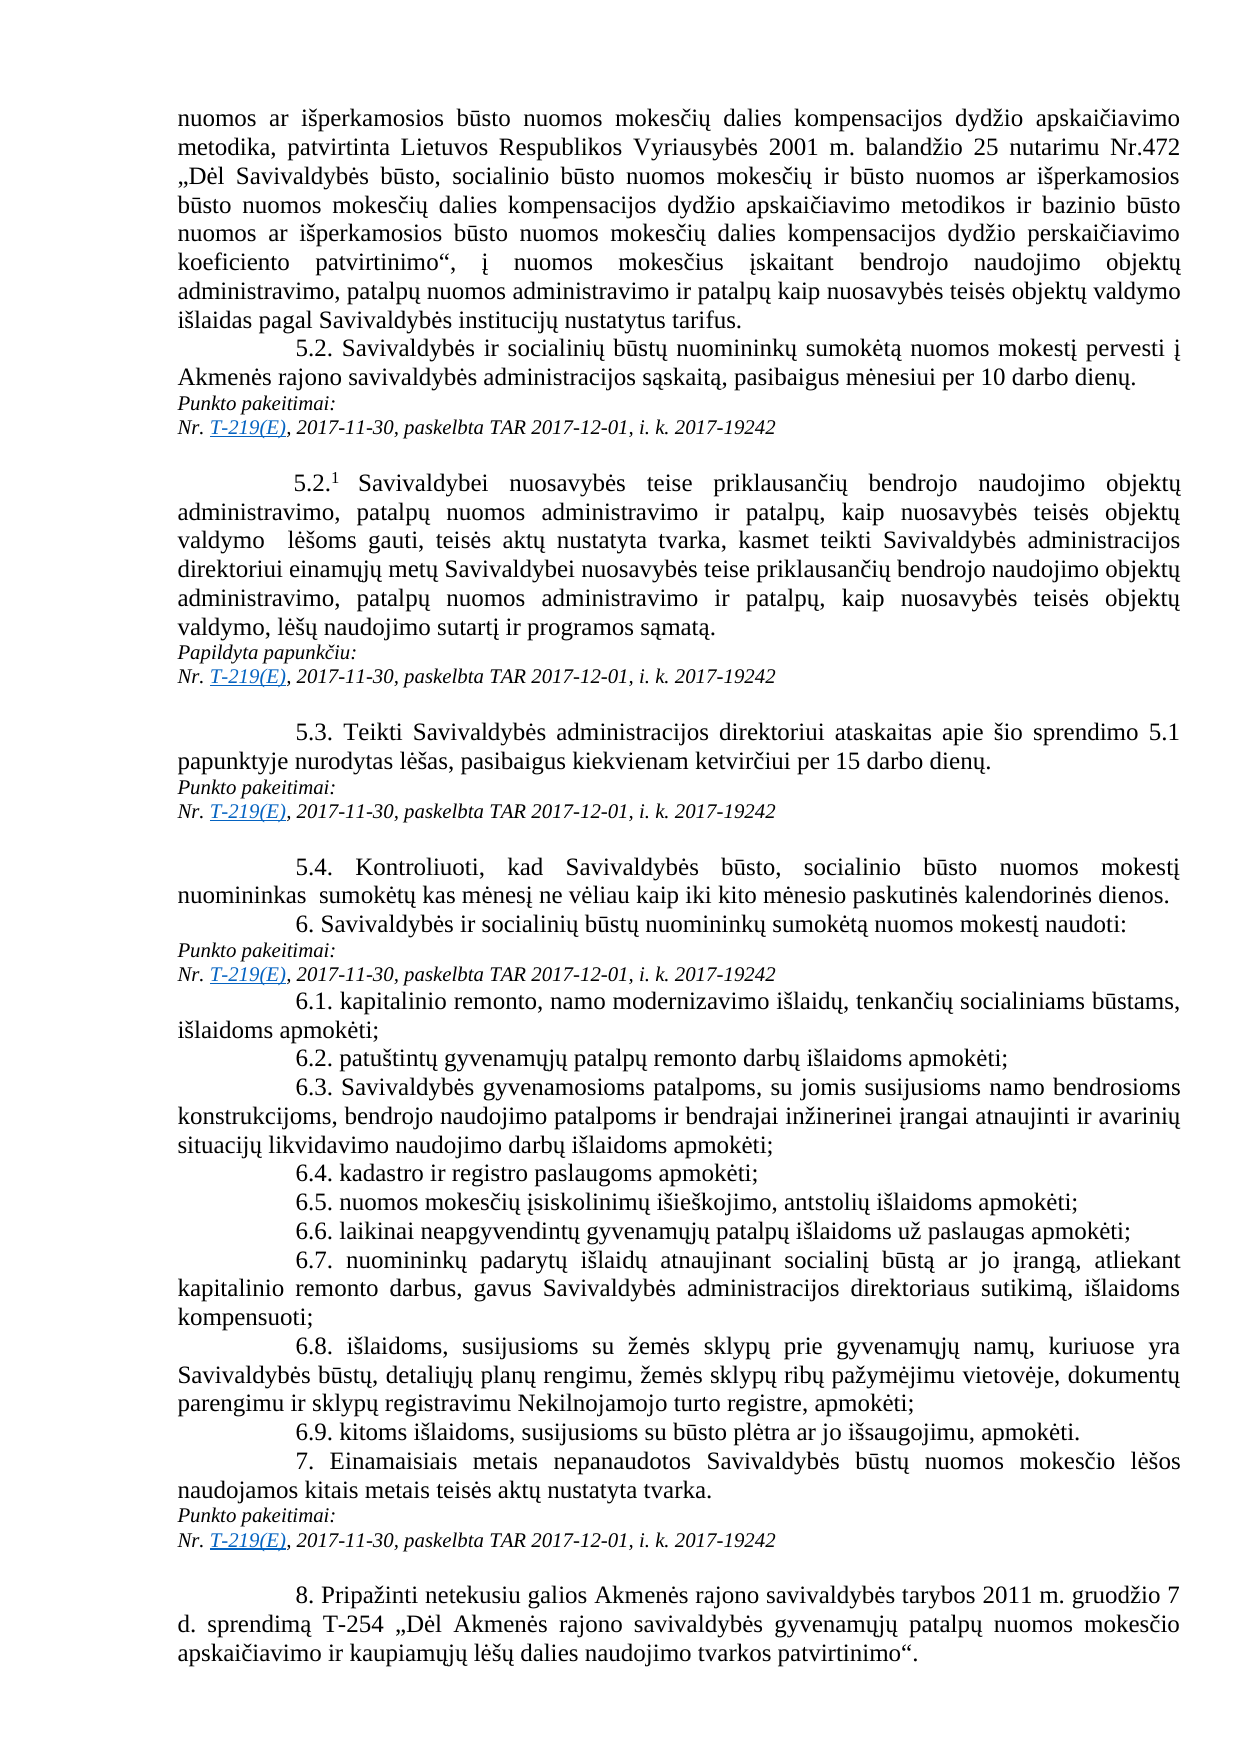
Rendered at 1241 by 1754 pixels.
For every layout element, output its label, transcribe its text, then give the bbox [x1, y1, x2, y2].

text 5.2.1 Savivaldybei nuosavybės teise priklausančių bendrojo naudojimo objektų administravimo, patalpų nuomos administravimo ir patalpų, kaip nuosavybės teisės objektų valdymo lėšoms gauti, teisės aktų nustatyta tvarka, kasmet teikti Savivaldybės administracijos direktoriui einamųjų metų Savivaldybei nuosavybės teise priklausančių bendrojo naudojimo objektų administravimo, patalpų nuomos administravimo ir patalpų, kaip nuosavybės teisės objektų valdymo, lėšų naudojimo sutartį ir programos sąmatą. [177, 468, 1181, 640]
text nuomos ar išperkamosios būsto nuomos mokesčių dalies kompensacijos dydžio apskaičiavimo metodika, patvirtinta Lietuvos Respublikos Vyriausybės 2001 m. balandžio 25 nutarimu Nr.472 „Dėl Savivaldybės būsto, socialinio būsto nuomos mokesčių ir būsto nuomos ar išperkamosios būsto nuomos mokesčių dalies kompensacijos dydžio apskaičiavimo metodikos ir bazinio būsto nuomos ar išperkamosios būsto nuomos mokesčių dalies kompensacijos dydžio perskaičiavimo koeficiento patvirtinimo“, į nuomos mokesčius įskaitant bendrojo naudojimo objektų administravimo, patalpų nuomos administravimo ir patalpų kaip nuosavybės teisės objektų valdymo išlaidas pagal Savivaldybės institucijų nustatytus tarifus. [177, 103, 1181, 333]
text 6.7. nuomininkų padarytų išlaidų atnaujinant socialinį būstą ar jo įrangą, atliekant kapitalinio remonto darbus, gavus Savivaldybės administracijos direktoriaus sutikimą, išlaidoms kompensuoti; [177, 1245, 1181, 1331]
text Papildyta papunkčiu: [177, 640, 1181, 664]
text 6.2. patuštintų gyvenamųjų patalpų remonto darbų išlaidoms apmokėti; [177, 1043, 1181, 1072]
text 6.3. Savivaldybės gyvenamosioms patalpoms, su jomis susijusioms namo bendrosioms konstrukcijoms, bendrojo naudojimo patalpoms ir bendrajai inžinerinei įrangai atnaujinti ir avarinių situacijų likvidavimo naudojimo darbų išlaidoms apmokėti; [177, 1072, 1181, 1158]
text Nr. T-219(E), 2017-11-30, paskelbta TAR 2017-12-01, i. k. 2017-19242 [177, 962, 1181, 986]
text 6.9. kitoms išlaidoms, susijusioms su būsto plėtra ar jo išsaugojimu, apmokėti. [177, 1417, 1181, 1446]
text Punkto pakeitimai: [177, 391, 1181, 415]
text 6.5. nuomos mokesčių įsiskolinimų išieškojimo, antstolių išlaidoms apmokėti; [177, 1187, 1181, 1216]
text Nr. T-219(E), 2017-11-30, paskelbta TAR 2017-12-01, i. k. 2017-19242 [177, 799, 1181, 823]
text 6. Savivaldybės ir socialinių būstų nuomininkų sumokėtą nuomos mokestį naudoti: [177, 909, 1181, 938]
text 6.6. laikinai neapgyvendintų gyvenamųjų patalpų išlaidoms už paslaugas apmokėti; [177, 1216, 1181, 1245]
text Nr. T-219(E), 2017-11-30, paskelbta TAR 2017-12-01, i. k. 2017-19242 [177, 415, 1181, 439]
text Punkto pakeitimai: [177, 938, 1181, 962]
text 6.1. kapitalinio remonto, namo modernizavimo išlaidų, tenkančių socialiniams būstams, išlaidoms apmokėti; [177, 986, 1181, 1043]
text 5.4. Kontroliuoti, kad Savivaldybės būsto, socialinio būsto nuomos mokestį nuomininkas sumokėtų kas mėnesį ne vėliau kaip iki kito mėnesio paskutinės kalendorinės dienos. [177, 852, 1181, 909]
text Nr. T-219(E), 2017-11-30, paskelbta TAR 2017-12-01, i. k. 2017-19242 [177, 664, 1181, 688]
text 6.4. kadastro ir registro paslaugoms apmokėti; [177, 1158, 1181, 1187]
text Punkto pakeitimai: [177, 775, 1181, 799]
text 7. Einamaisiais metais nepanaudotos Savivaldybės būstų nuomos mokesčio lėšos naudojamos kitais metais teisės aktų nustatyta tvarka. [177, 1446, 1181, 1503]
text 5.2. Savivaldybės ir socialinių būstų nuomininkų sumokėtą nuomos mokestį pervesti į Akmenės rajono savivaldybės administracijos sąskaitą, pasibaigus mėnesiui per 10 darbo dienų. [177, 333, 1181, 391]
text Nr. T-219(E), 2017-11-30, paskelbta TAR 2017-12-01, i. k. 2017-19242 [177, 1527, 1181, 1552]
text 5.3. Teikti Savivaldybės administracijos direktoriui ataskaitas apie šio sprendimo 5.1 papunktyje nurodytas lėšas, pasibaigus kiekvienam ketvirčiui per 15 darbo dienų. [177, 717, 1181, 775]
text Punkto pakeitimai: [177, 1503, 1181, 1527]
text 6.8. išlaidoms, susijusioms su žemės sklypų prie gyvenamųjų namų, kuriuose yra Savivaldybės būstų, detaliųjų planų rengimu, žemės sklypų ribų pažymėjimu vietovėje, dokumentų parengimu ir sklypų registravimu Nekilnojamojo turto registre, apmokėti; [177, 1331, 1181, 1417]
text 8. Pripažinti netekusiu galios Akmenės rajono savivaldybės tarybos 2011 m. gruodžio 7 d. sprendimą T-254 „Dėl Akmenės rajono savivaldybės gyvenamųjų patalpų nuomos mokesčio apskaičiavimo ir kaupiamųjų lėšų dalies naudojimo tvarkos patvirtinimo“. [177, 1580, 1181, 1667]
